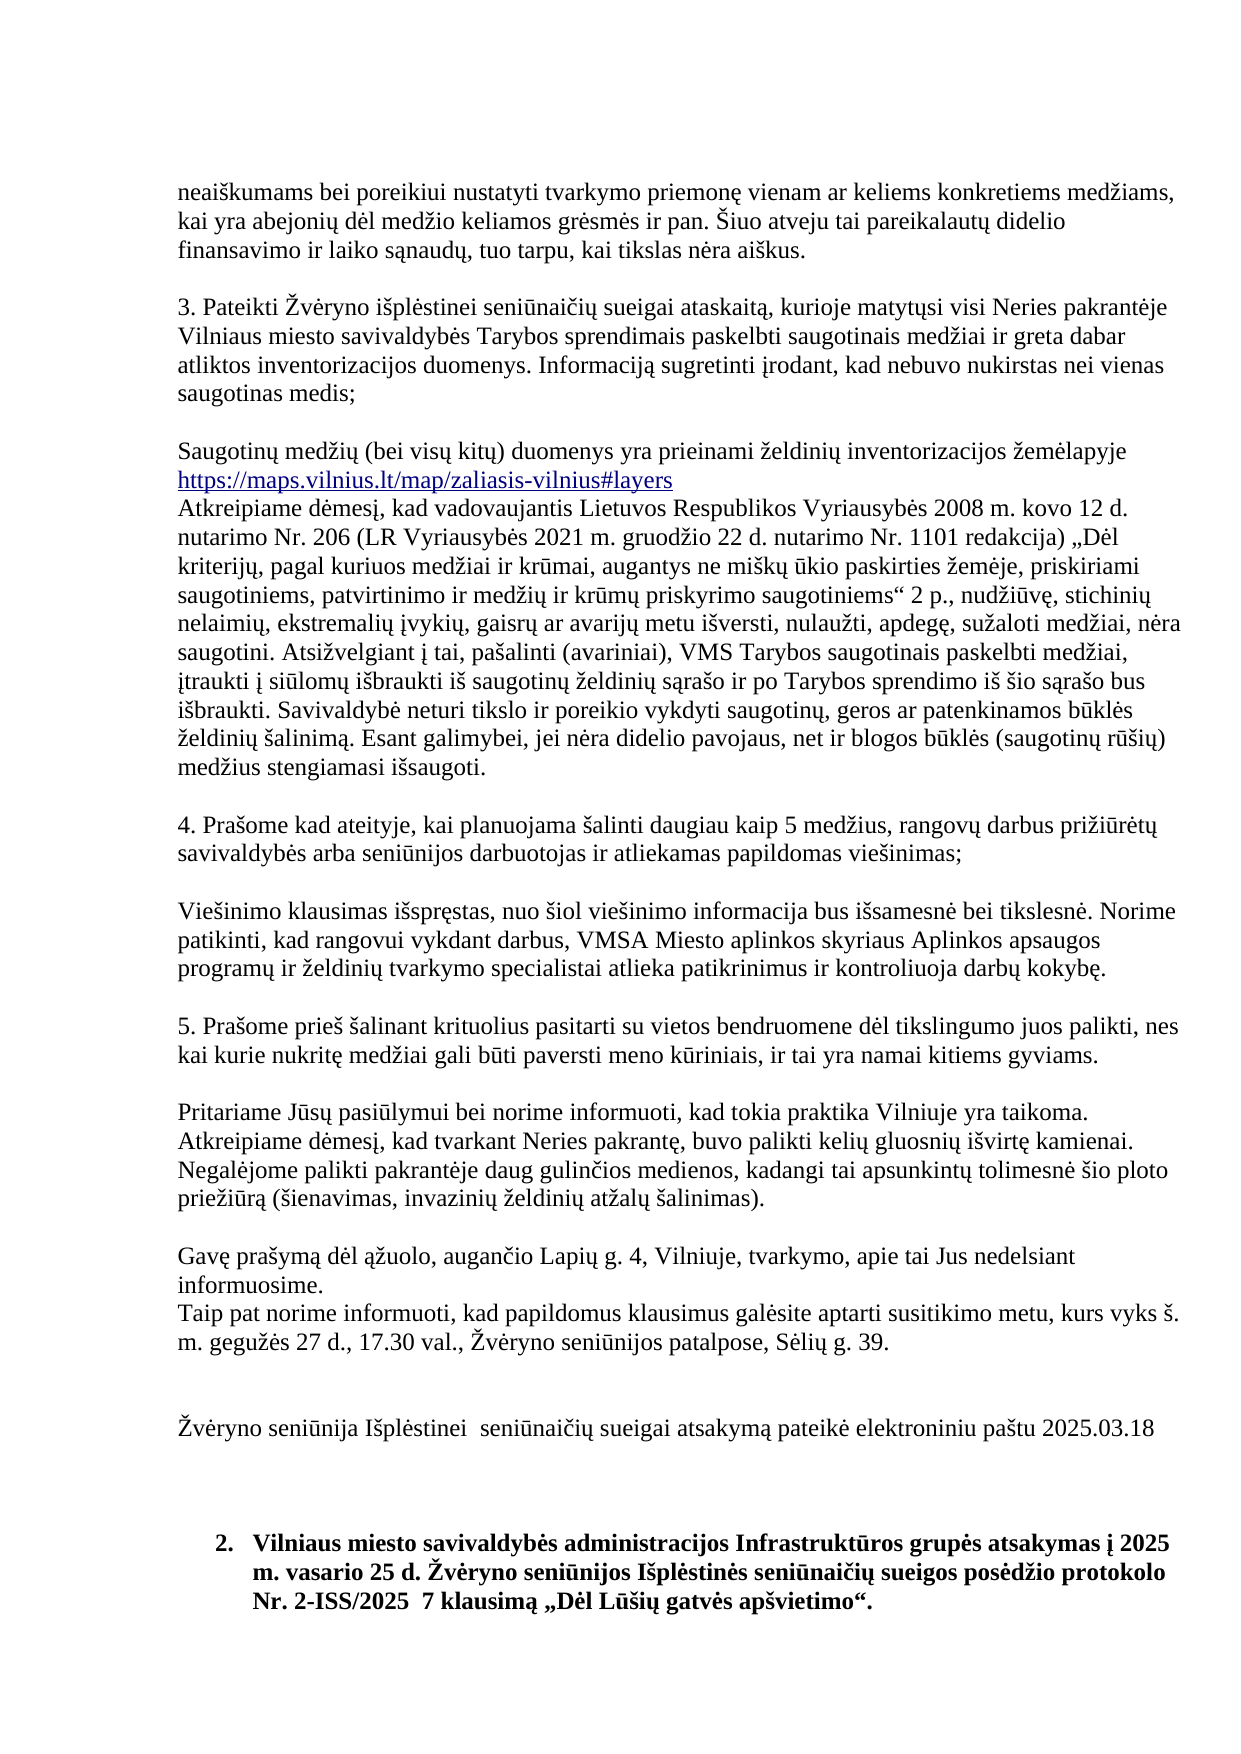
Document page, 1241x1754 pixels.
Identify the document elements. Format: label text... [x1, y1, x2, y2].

text Gavę prašymą dėl ąžuolo, augančio Lapių g. 4, Vilniuje, tvarkymo, apie tai Jus nedelsiant informuosime. Taip pat norime informuoti, kad papildomus klausimus galėsite aptarti susitikimo metu, kurs vyks š. m. gegužės 27 d., 17.30 val., Žvėryno seniūnijos patalpose, Sėlių g. 39. [177, 1212, 1181, 1356]
list Vilniaus miesto savivaldybės administracijos Infrastruktūros grupės atsakymas į 2025 m. vasario 25 d. Žvėryno seniūnijos Išplėstinės seniūnaičių sueigos posėdžio protokolo Nr. 2-ISS/2025 7 klausimą „Dėl Lūšių gatvės apšvietimo“. [215, 1528, 1181, 1615]
text Žvėryno seniūnija Išplėstinei seniūnaičių sueigai atsakymą pateikė elektroniniu paštu 2025.03.18 [177, 1413, 1181, 1442]
text neaiškumams bei poreikiui nustatyti tvarkymo priemonę vienam ar keliems konkretiems medžiams, kai yra abejonių dėl medžio keliamos grėsmės ir pan. Šiuo atveju tai pareikalautų didelio finansavimo ir laiko sąnaudų, tuo tarpu, kai tikslas nėra aiškus. 3. Pateikti Žvėryno išplėstinei seniūnaičių sueigai ataskaitą, kurioje matytųsi visi Neries pakrantėje Vilniaus miesto savivaldybės Tarybos sprendimais paskelbti saugotinais medžiai ir greta dabar atliktos inventorizacijos duomenys. Informaciją sugretinti įrodant, kad nebuvo nukirstas nei vienas saugotinas medis; Saugotinų medžių (bei visų kitų) duomenys yra prieinami želdinių inventorizacijos žemėlapyje https://maps.vilnius.lt/map/zaliasis-vilnius#layers Atkreipiame dėmesį, kad vadovaujantis Lietuvos Respublikos Vyriausybės 2008 m. kovo 12 d. nutarimo Nr. 206 (LR Vyriausybės 2021 m. gruodžio 22 d. nutarimo Nr. 1101 redakcija) „Dėl kriterijų, pagal kuriuos medžiai ir krūmai, augantys ne miškų ūkio paskirties žemėje, priskiriami saugotiniems, patvirtinimo ir medžių ir krūmų priskyrimo saugotiniems“ 2 p., nudžiūvę, stichinių nelaimių, ekstremalių įvykių, gaisrų ar avarijų metu išversti, nulaužti, apdegę, sužaloti medžiai, nėra saugotini. Atsižvelgiant į tai, pašalinti (avariniai), VMS Tarybos saugotinais paskelbti medžiai, įtraukti į siūlomų išbraukti iš saugotinų želdinių sąrašo ir po Tarybos sprendimo iš šio sąrašo bus išbraukti. Savivaldybė neturi tikslo ir poreikio vykdyti saugotinų, geros ar patenkinamos būklės želdinių šalinimą. Esant galimybei, jei nėra didelio pavojaus, net ir blogos būklės (saugotinų rūšių) medžius stengiamasi išsaugoti. 4. Prašome kad ateityje, kai planuojama šalinti daugiau kaip 5 medžius, rangovų darbus prižiūrėtų savivaldybės arba seniūnijos darbuotojas ir atliekamas papildomas viešinimas; Viešinimo klausimas išspręstas, nuo šiol viešinimo informacija bus išsamesnė bei tikslesnė. Norime patikinti, kad rangovui vykdant darbus, VMSA Miesto aplinkos skyriaus Aplinkos apsaugos programų ir želdinių tvarkymo specialistai atlieka patikrinimus ir kontroliuoja darbų kokybę. 5. Prašome prieš šalinant krituolius pasitarti su vietos bendruomene dėl tikslingumo juos palikti, nes kai kurie nukritę medžiai gali būti paversti meno kūriniais, ir tai yra namai kitiems gyviams. Pritariame Jūsų pasiūlymui bei norime informuoti, kad tokia praktika Vilniuje yra taikoma. Atkreipiame dėmesį, kad tvarkant Neries pakrantę, buvo palikti kelių gluosnių išvirtę kamienai. Negalėjome palikti pakrantėje daug gulinčios medienos, kadangi tai apsunkintų tolimesnė šio ploto priežiūrą (šienavimas, invazinių želdinių atžalų šalinimas). [177, 177, 1181, 1212]
